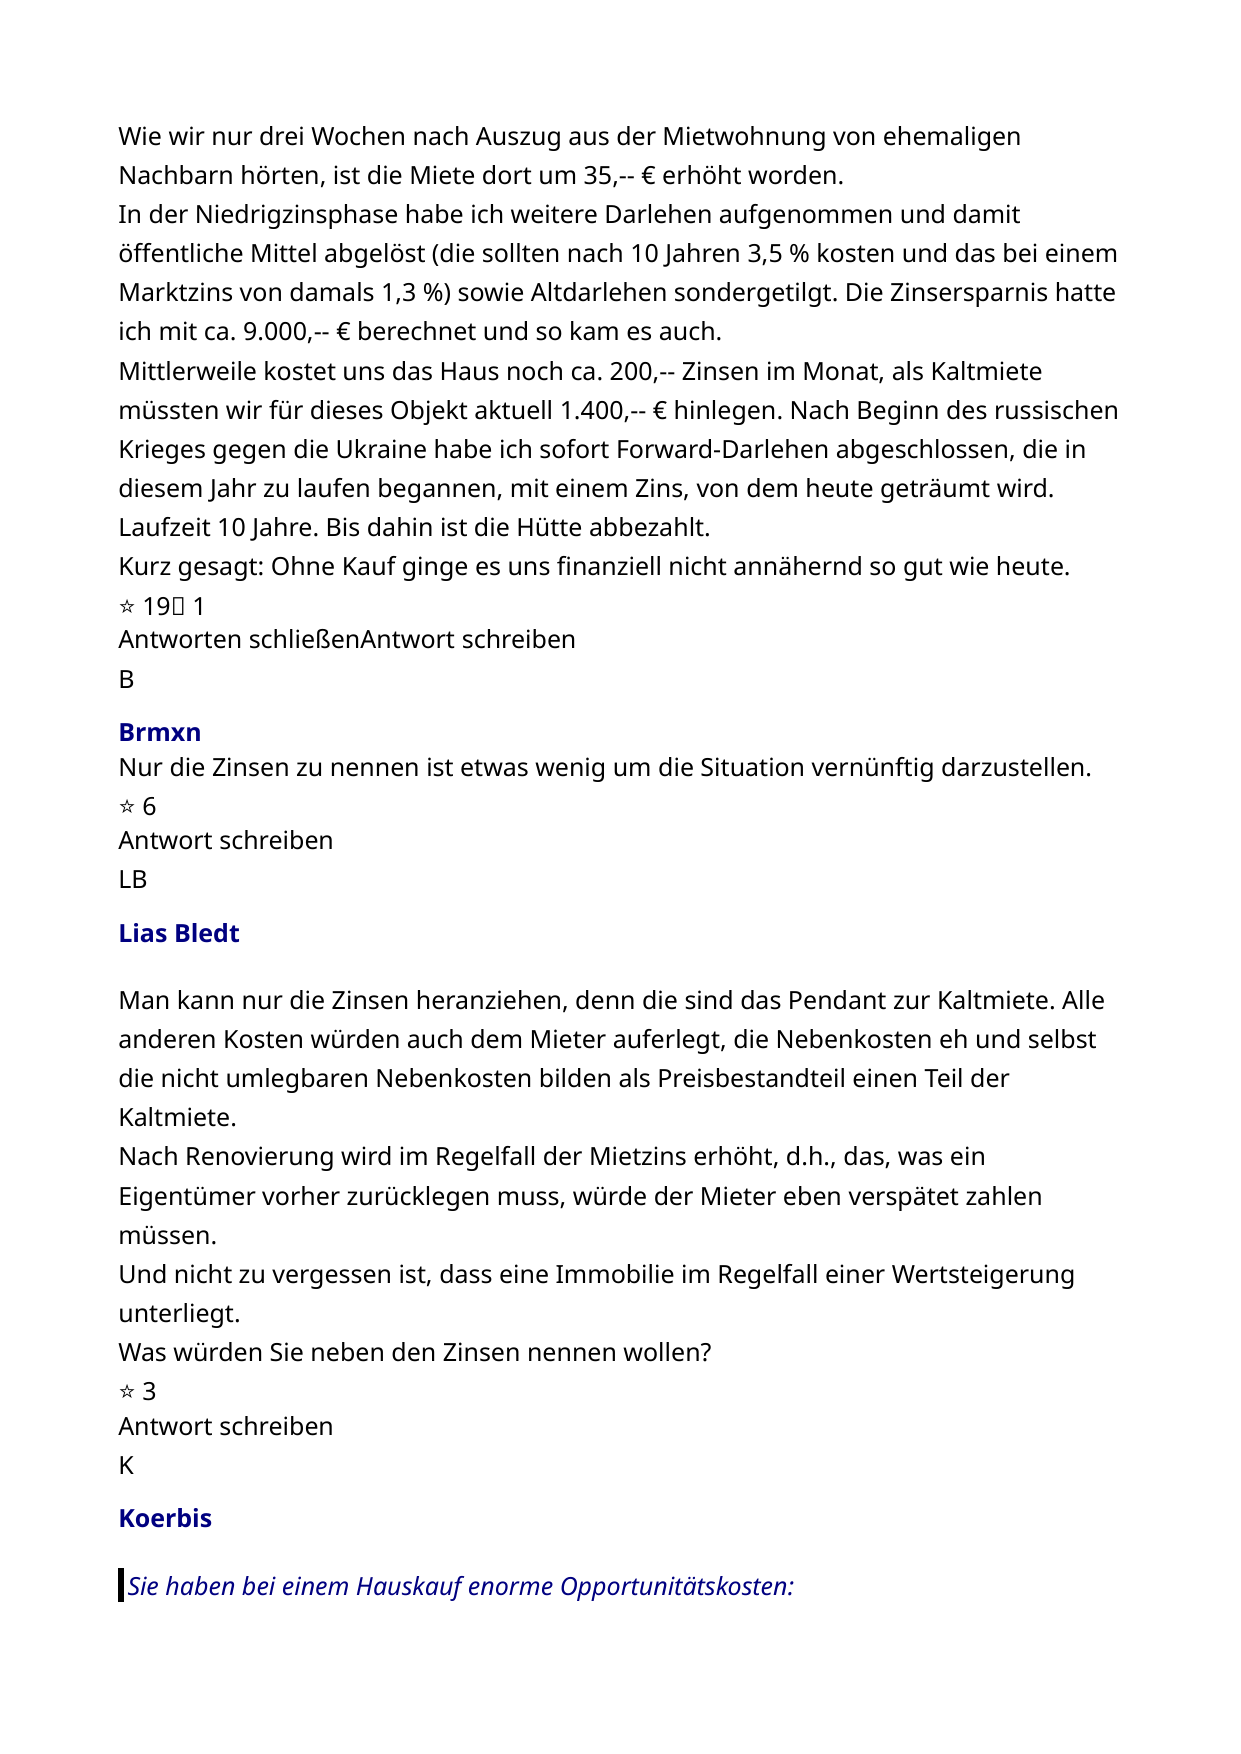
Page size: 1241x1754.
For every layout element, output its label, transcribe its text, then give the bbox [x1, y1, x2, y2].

text LB [118, 862, 1122, 896]
text Antwort schreiben [118, 822, 1122, 856]
text B [118, 661, 1122, 695]
text Nur die Zinsen zu nennen ist etwas wenig um die Situation vernünftig darzustellen. [118, 749, 1122, 783]
text In der Niedrigzinsphase habe ich weitere Darlehen aufgenommen und damit öffentliche Mittel abgelöst (die sollten nach 10 Jahren 3,5 % kosten und das bei einem Marktzins von damals 1,3 %) sowie Altdarlehen sondergetilgt. Die Zinsersparnis hatte ich mit ca. 9.000,-- € berechnet und so kam es auch. [118, 196, 1122, 348]
text Kurz gesagt: Ohne Kauf ginge es uns finanziell nicht annähernd so gut wie heute. [118, 549, 1122, 583]
text Mittlerweile kostet uns das Haus noch ca. 200,-- Zinsen im Monat, als Kaltmiete müssten wir für dieses Objekt aktuell 1.400,-- € hinlegen. Nach Beginn des russischen Krieges gegen die Ukraine habe ich sofort Forward-Darlehen abgeschlossen, die in diesem Jahr zu laufen begannen, mit einem Zins, von dem heute geträumt wird. Laufzeit 10 Jahre. Bis dahin ist die Hütte abbezahlt. [118, 353, 1122, 544]
text Was würden Sie neben den Zinsen nennen wollen? [118, 1335, 1122, 1369]
text Sie haben bei einem Hauskauf enorme Opportunitätskosten: [124, 1568, 1122, 1602]
text ⭐️ 19🙁 1 [118, 588, 1122, 622]
subtitle Brmxn [118, 715, 1122, 749]
text K [118, 1447, 1122, 1481]
subtitle Koerbis [118, 1501, 1122, 1535]
subtitle Lias Bledt [118, 915, 1122, 949]
text Antwort schreiben [118, 1408, 1122, 1442]
text Nach Renovierung wird im Regelfall der Mietzins erhöht, d.h., das, was ein Eigentümer vorher zurücklegen muss, würde der Mieter eben verspätet zahlen müssen. [118, 1139, 1122, 1251]
text Wie wir nur drei Wochen nach Auszug aus der Mietwohnung von ehemaligen Nachbarn hörten, ist die Miete dort um 35,-- € erhöht worden. [118, 118, 1122, 191]
text Man kann nur die Zinsen heranziehen, denn die sind das Pendant zur Kaltmiete. Alle anderen Kosten würden auch dem Mieter auferlegt, die Nebenkosten eh und selbst die nicht umlegbaren Nebenkosten bilden als Preisbestandteil einen Teil der Kaltmiete. [118, 982, 1122, 1134]
text Antworten schließenAntwort schreiben [118, 622, 1122, 656]
text ⭐️ 6 [118, 788, 1122, 822]
text ⭐️ 3 [118, 1374, 1122, 1408]
text Und nicht zu vergessen ist, dass eine Immobilie im Regelfall einer Wertsteigerung unterliegt. [118, 1257, 1122, 1330]
